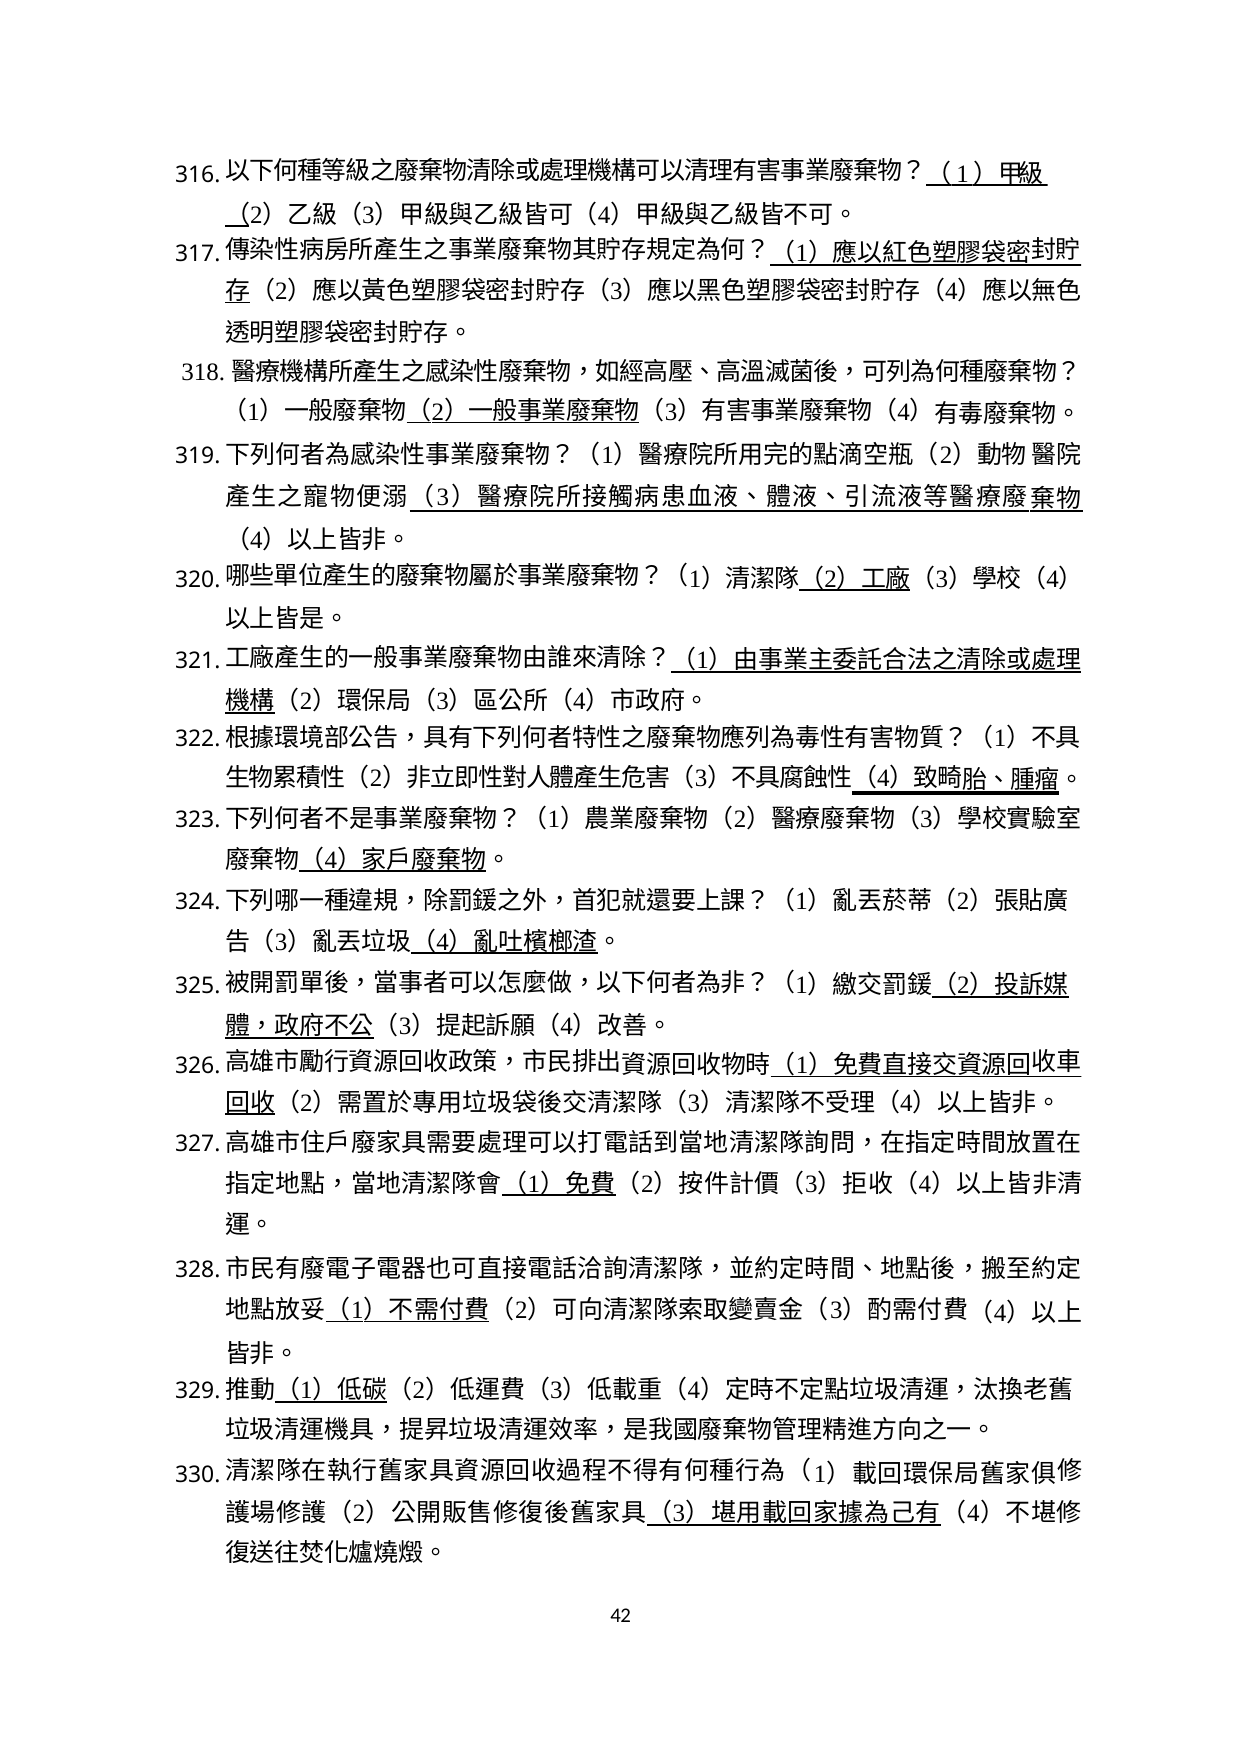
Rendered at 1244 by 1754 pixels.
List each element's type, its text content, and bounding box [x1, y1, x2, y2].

text 存（2）應以黃色塑膠袋密封貯存（3）應以黑色塑膠袋密封貯存（4）應以無色透明塑膠袋密封貯存。 [225, 271, 1082, 348]
list 以下何種等級之廢棄物清除或處理機構可以清理有害事業廢棄物？（1）甲級（2）乙級（3）甲級與乙級皆可（4）甲級與乙級皆不可。 [175, 150, 1094, 230]
list 被開罰單後，當事者可以怎麼做，以下何者為非？（1）繳交罰鍰（2）投訴媒體，政府不公（3）提起訴願（4）改善。 [175, 962, 1082, 1042]
list 下列何者為感染性事業廢棄物？（1）醫療院所用完的點滴空瓶（2）動物 醫院產生之寵物便溺（3）醫療院所接觸病患血液、體液、引流液等醫療廢棄物（4）以上皆非。 [175, 432, 1082, 556]
text 垃圾清運機具，提昇垃圾清運效率，是我國廢棄物管理精進方向之一。 [225, 1410, 1119, 1446]
list 傳染性病房所產生之事業廢棄物其貯存規定為何？（1）應以紅色塑膠袋密封貯 [175, 235, 1119, 268]
text 回收（2）需置於專用垃圾袋後交清潔隊（3）清潔隊不受理（4）以上皆非。 [225, 1082, 1119, 1118]
list 下列何者不是事業廢棄物？（1）農業廢棄物（2）醫療廢棄物（3）學校實驗室廢棄物（4）家戶廢棄物。 [175, 798, 1082, 876]
list 清潔隊在執行舊家具資源回收過程不得有何種行為（1）載回環保局舊家俱修護場修護（2）公開販售修復後舊家具（3）堪用載回家據為己有（4）不堪修復送往焚化爐燒燬。 [175, 1450, 1082, 1569]
list 哪些單位產生的廢棄物屬於事業廢棄物？（1）清潔隊（2）工廠（3）學校（4） [175, 561, 1119, 594]
list 根據環境部公告，具有下列何者特性之廢棄物應列為毒性有害物質？（1）不具 [175, 722, 1119, 753]
text 以上皆是。 [225, 599, 1119, 635]
list 高雄市住戶廢家具需要處理可以打電話到當地清潔隊詢問，在指定時間放置在指定地點，當地清潔隊會（1）免費（2）按件計價（3）拒收（4）以上皆非清運。 [175, 1123, 1082, 1241]
list 下列哪一種違規，除罰鍰之外，首犯就還要上課？（1）亂丟菸蒂（2）張貼廣告（3）亂丟垃圾（4）亂吐檳榔渣。 [175, 880, 1082, 957]
list 高雄市勵行資源回收政策，市民排出資源回收物時（1）免費直接交資源回收車 [175, 1047, 1119, 1080]
list 醫療機構所產生之感染性廢棄物，如經高壓、高溫滅菌後，可列為何種廢棄物？ [162, 354, 1082, 387]
list 工廠產生的一般事業廢棄物由誰來清除？（1）由事業主委託合法之清除或處理 機構（2）環保局（3）區公所（4）市政府。 [175, 637, 1082, 717]
text （1）一般廢棄物（2）一般事業廢棄物（3）有害事業廢棄物（4）有毒廢棄物。 [162, 391, 1082, 430]
list 市民有廢電子電器也可直接電話洽詢清潔隊，並約定時間、地點後，搬至約定地點放妥（1）不需付費（2）可向清潔隊索取變賣金（3）酌需付費（4）以上皆非。 [175, 1245, 1082, 1369]
list 推動（1）低碳（2）低運費（3）低載重（4）定時不定點垃圾清運，汰換老舊 [175, 1374, 1119, 1405]
text 生物累積性（2）非立即性對人體產生危害（3）不具腐蝕性（4）致畸胎、腫瘤。 [225, 757, 1119, 796]
